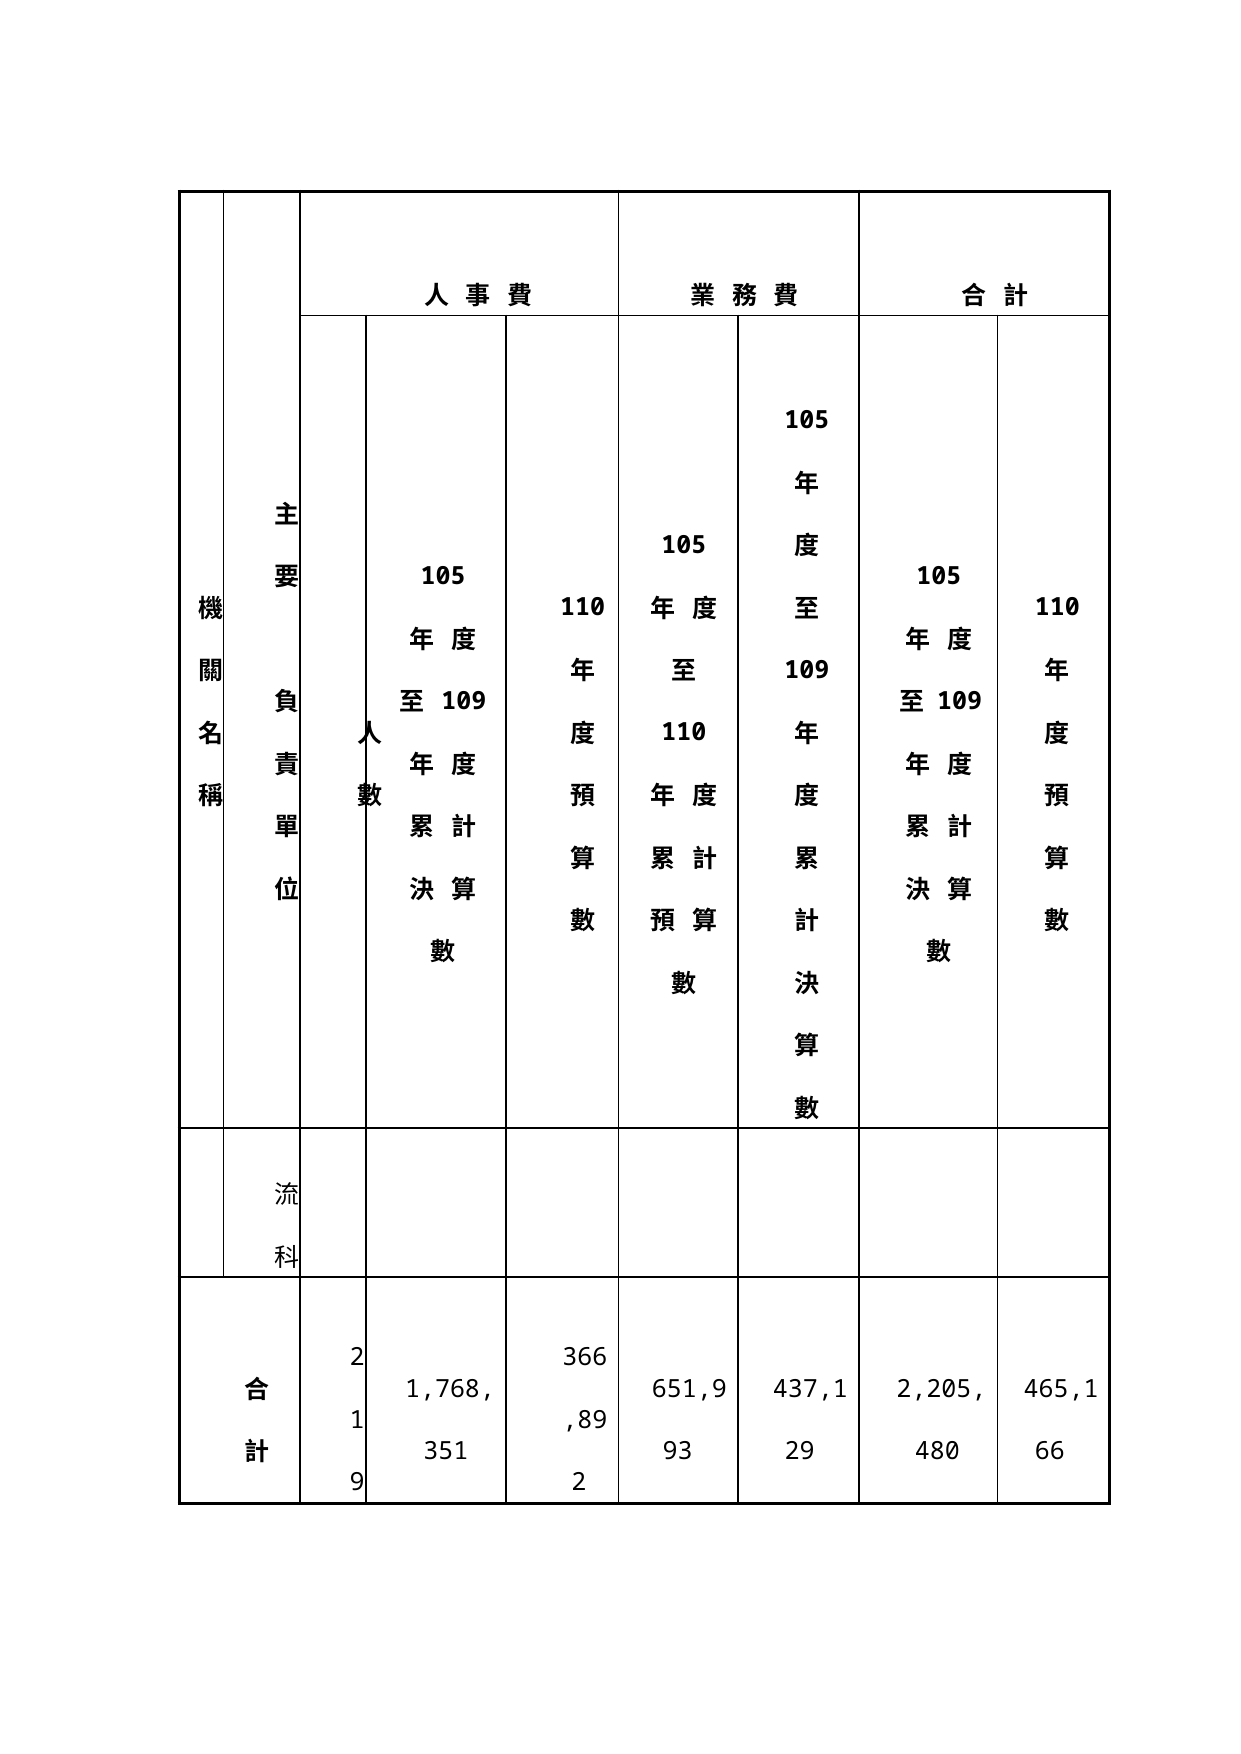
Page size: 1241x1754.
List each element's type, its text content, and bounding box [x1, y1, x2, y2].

table_cell [998, 1129, 1108, 1276]
table_cell 2,205,480 [860, 1278, 997, 1502]
table_cell [181, 1129, 223, 1276]
table_cell 流科 [224, 1129, 299, 1276]
table_header 主要 負責單位 [224, 193, 299, 1127]
table_cell 合計 [181, 1278, 299, 1502]
table_cell 437,129 [739, 1278, 858, 1502]
table_cell 110年度預算數 [998, 316, 1108, 1127]
table_header 合計 [860, 193, 1108, 314]
table_cell 465,166 [998, 1278, 1108, 1502]
table_cell 105年度至109年度累計決算數 [367, 316, 505, 1127]
table_header 人事費 [301, 193, 618, 314]
table_cell 105年度至110年度累計預算數 [619, 316, 737, 1127]
table_cell 219 [301, 1278, 365, 1502]
table_cell 1,768,351 [367, 1278, 505, 1502]
table_cell [301, 1129, 365, 1276]
table_cell [367, 1129, 505, 1276]
table_cell 110年度預算數 [507, 316, 618, 1127]
table_cell [507, 1129, 618, 1276]
table_cell 105年度至109年度累計決算數 [860, 316, 997, 1127]
table_cell 651,993 [619, 1278, 737, 1502]
table_cell [860, 1129, 997, 1276]
table_cell 366,892 [507, 1278, 618, 1502]
table_header 業務費 [619, 193, 858, 314]
table_cell 105年度至109年度累計決算數 [739, 316, 858, 1127]
table_cell [619, 1129, 737, 1276]
table_header 機關名稱 [181, 193, 223, 1127]
table_cell 人數 [301, 316, 365, 1127]
table_cell [739, 1129, 858, 1276]
